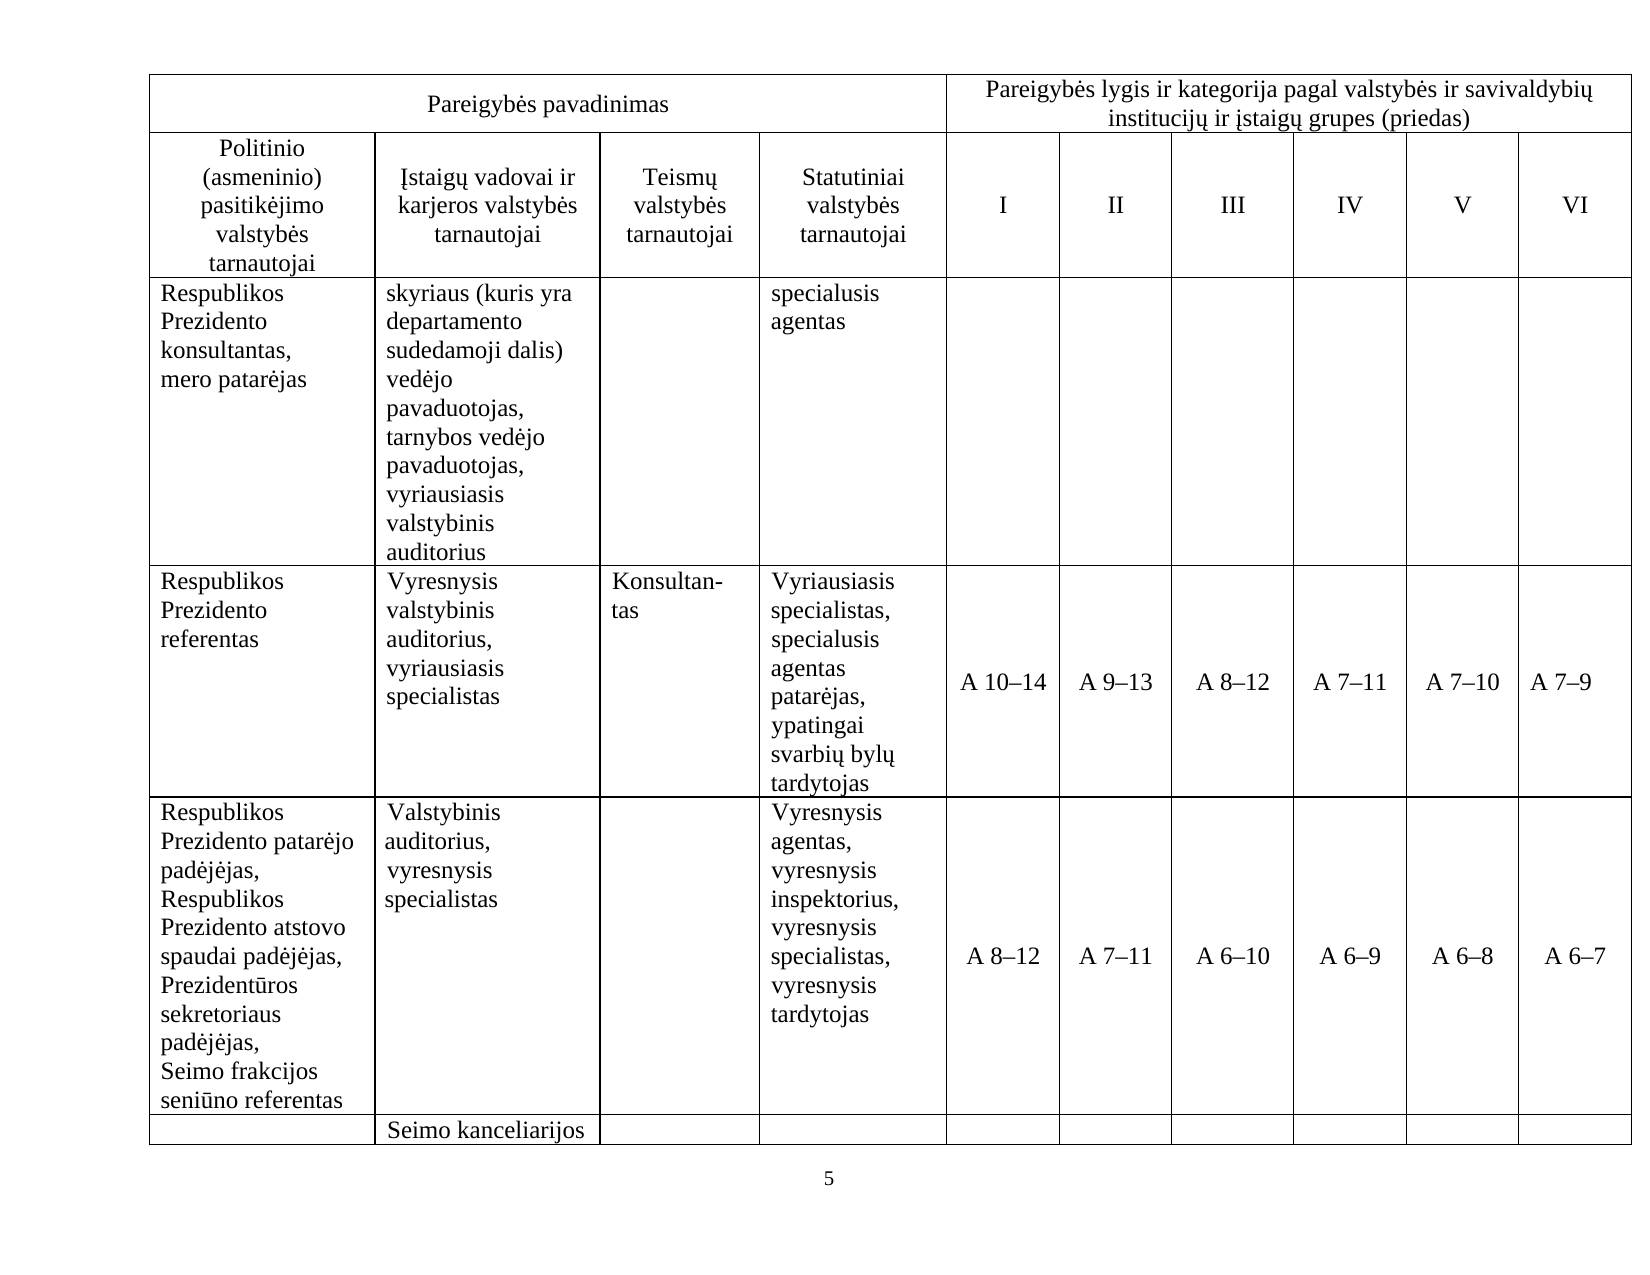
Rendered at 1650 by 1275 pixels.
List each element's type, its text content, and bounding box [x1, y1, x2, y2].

table_cell A 7–10 [1407, 566, 1518, 796]
table_cell V [1407, 133, 1518, 277]
table_cell [947, 1115, 1059, 1143]
table_cell [601, 278, 759, 565]
table_cell [1060, 1115, 1171, 1143]
table_cell IV [1294, 133, 1406, 277]
table_cell [601, 798, 759, 1114]
table_cell Valstybinis auditorius, vyresnysis specialistas [376, 798, 599, 1114]
table_cell A 6–8 [1407, 798, 1518, 1114]
table_cell [1519, 278, 1631, 565]
table_cell [1519, 1115, 1631, 1143]
table_cell A 6–7 [1519, 798, 1631, 1114]
table_cell A 7–11 [1060, 798, 1171, 1114]
table_cell VI [1519, 133, 1631, 277]
table_cell A 8–12 [947, 798, 1059, 1114]
table_cell A 6–10 [1172, 798, 1293, 1114]
table_cell [947, 278, 1059, 565]
table_cell skyriaus (kuris yra departamento sudedamoji dalis) vedėjo pavaduotojas, tarnybos vedėjo pavaduotojas, vyriausiasis valstybinis auditorius [376, 278, 599, 565]
table_cell [1172, 278, 1293, 565]
table_cell Įstaigų vadovai ir karjeros valstybės tarnautojai [376, 133, 599, 277]
table_header Pareigybės pavadinimas [150, 75, 946, 132]
table_cell [1294, 278, 1406, 565]
table_cell A 6–9 [1294, 798, 1406, 1114]
table_cell Respublikos Prezidento referentas [150, 566, 374, 796]
table_cell III [1172, 133, 1293, 277]
table_cell [760, 1115, 946, 1143]
table_cell [601, 1115, 759, 1143]
table_cell Respublikos Prezidento patarėjo padėjėjas, Respublikos Prezidento atstovo spaudai padėjėjas, Prezidentūros sekretoriaus padėjėjas, Seimo frakcijos seniūno referentas [150, 798, 374, 1114]
table_cell Statutiniai valstybės tarnautojai [760, 133, 946, 277]
table_cell Politinio (asmeninio) pasitikėjimo valstybės tarnautojai [150, 133, 374, 277]
table_cell [1294, 1115, 1406, 1143]
table_cell Teismų valstybės tarnautojai [601, 133, 759, 277]
table_cell Vyresnysis agentas, vyresnysis inspektorius, vyresnysis specialistas, vyresnysis tardytojas [760, 798, 946, 1114]
table_cell [150, 1115, 374, 1143]
table_header Pareigybės lygis ir kategorija pagal valstybės ir savivaldybių institucijų ir įstaigų grupes (priedas) [947, 75, 1631, 132]
table_cell specialusis agentas [760, 278, 946, 565]
table_cell [1060, 278, 1171, 565]
table_cell [1172, 1115, 1293, 1143]
table_cell Respublikos Prezidento konsultantas, mero patarėjas [150, 278, 374, 565]
table_cell II [1060, 133, 1171, 277]
table_cell A 7–9 [1519, 566, 1631, 796]
table_cell A 7–11 [1294, 566, 1406, 796]
table_cell A 10–14 [947, 566, 1059, 796]
table_cell [1407, 278, 1518, 565]
table_cell A 9–13 [1060, 566, 1171, 796]
table_cell Konsultan-tas [601, 566, 759, 796]
table_cell Vyriausiasis specialistas, specialusis agentas patarėjas, ypatingai svarbių bylų tardytojas [760, 566, 946, 796]
table_cell [1407, 1115, 1518, 1143]
table_cell Vyresnysis valstybinis auditorius, vyriausiasis specialistas [376, 566, 599, 796]
table_cell Seimo kanceliarijos [376, 1115, 599, 1143]
table_cell I [947, 133, 1059, 277]
table_cell A 8–12 [1172, 566, 1293, 796]
